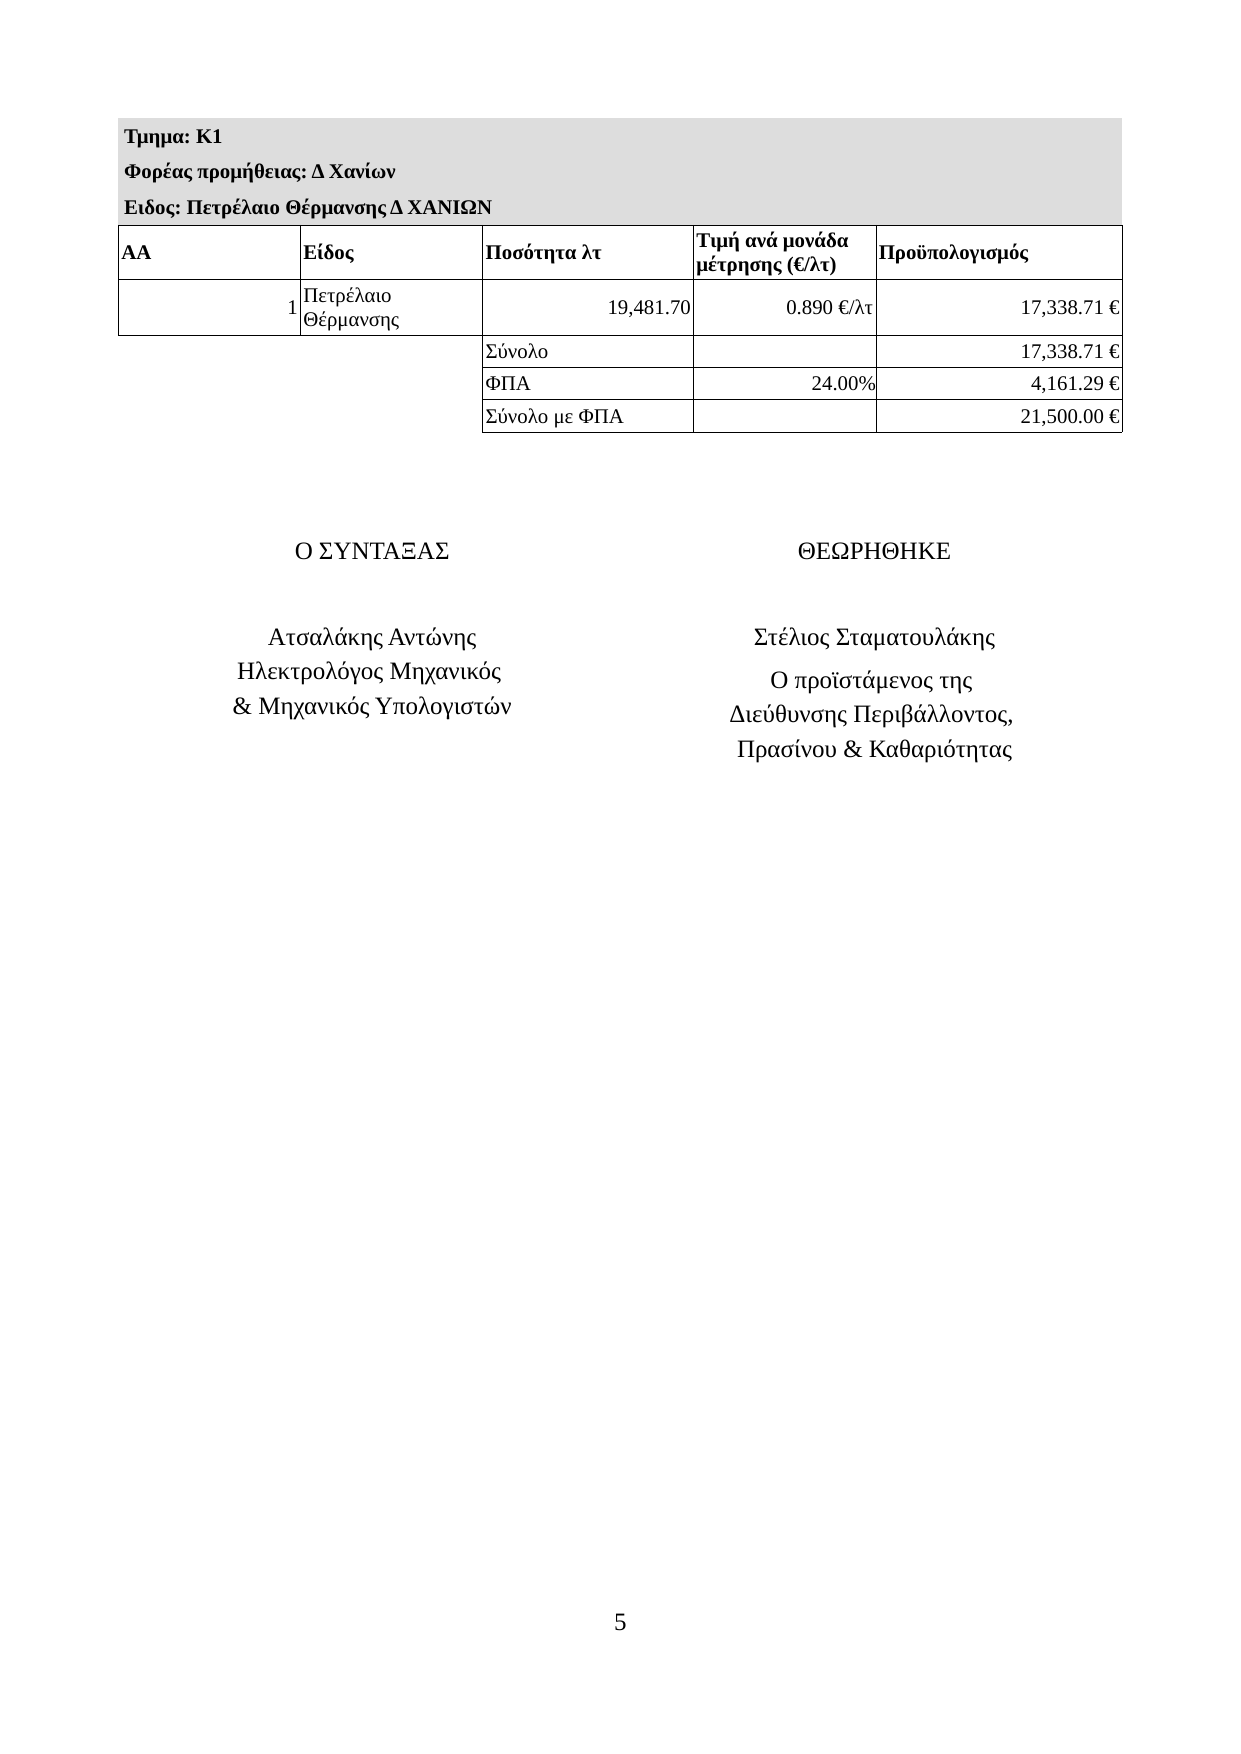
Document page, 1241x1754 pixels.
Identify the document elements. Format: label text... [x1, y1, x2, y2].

table_header Ο ΣΥΝΤΑΞΑΣ Ατσαλάκης Αντώνης Ηλεκτρολόγος Μηχανικός & Μηχανικός Υπολογιστών [118, 530, 626, 777]
table_cell ΦΠΑ [483, 368, 693, 399]
table_cell Φορέας προμήθειας: Δ Χανίων [118, 154, 1122, 189]
table_cell Ειδος: Πετρέλαιο Θέρμανσης Δ ΧΑΝΙΩΝ [118, 189, 1122, 225]
table_cell Σύνολο [483, 336, 693, 367]
table_header ΘΕΩΡΗΘΗΚΕ Στέλιος Σταματουλάκης Ο προϊστάμενος της Διεύθυνσης Περιβάλλοντος, Πρασίνου & Καθαριότητας [626, 530, 1123, 777]
table_header Τμημα: Κ1 [118, 118, 1122, 154]
table_cell Πετρέλαιο Θέρμανσης [301, 280, 482, 334]
table_cell [694, 400, 876, 432]
table_cell 17.338,71 € [877, 280, 1122, 334]
table_cell 4.161,29 € [877, 368, 1122, 399]
table_cell 19.481,70 [483, 280, 693, 334]
table_cell 17.338,71 € [877, 336, 1122, 367]
table_cell [300, 399, 482, 432]
table_cell 24,00% [694, 368, 876, 399]
table_cell ΑΑ [119, 226, 300, 279]
table_cell Είδος [301, 226, 482, 279]
table_cell [694, 336, 876, 367]
table_cell Σύνολο με ΦΠΑ [483, 400, 693, 432]
table_cell 21.500,00 € [877, 400, 1122, 432]
table_cell [118, 399, 300, 432]
table_cell Τιμή ανά μονάδα μέτρησης (€/λτ) [694, 226, 876, 279]
table_cell [300, 367, 482, 399]
table_cell Προϋπολογισμός [877, 226, 1122, 279]
table_cell Ποσότητα λτ [483, 226, 693, 279]
table_cell [118, 336, 300, 367]
table_cell [118, 367, 300, 399]
table_cell 1 [119, 280, 300, 334]
table_cell 0,890 €/λτ [694, 280, 876, 334]
table_cell [300, 336, 482, 367]
